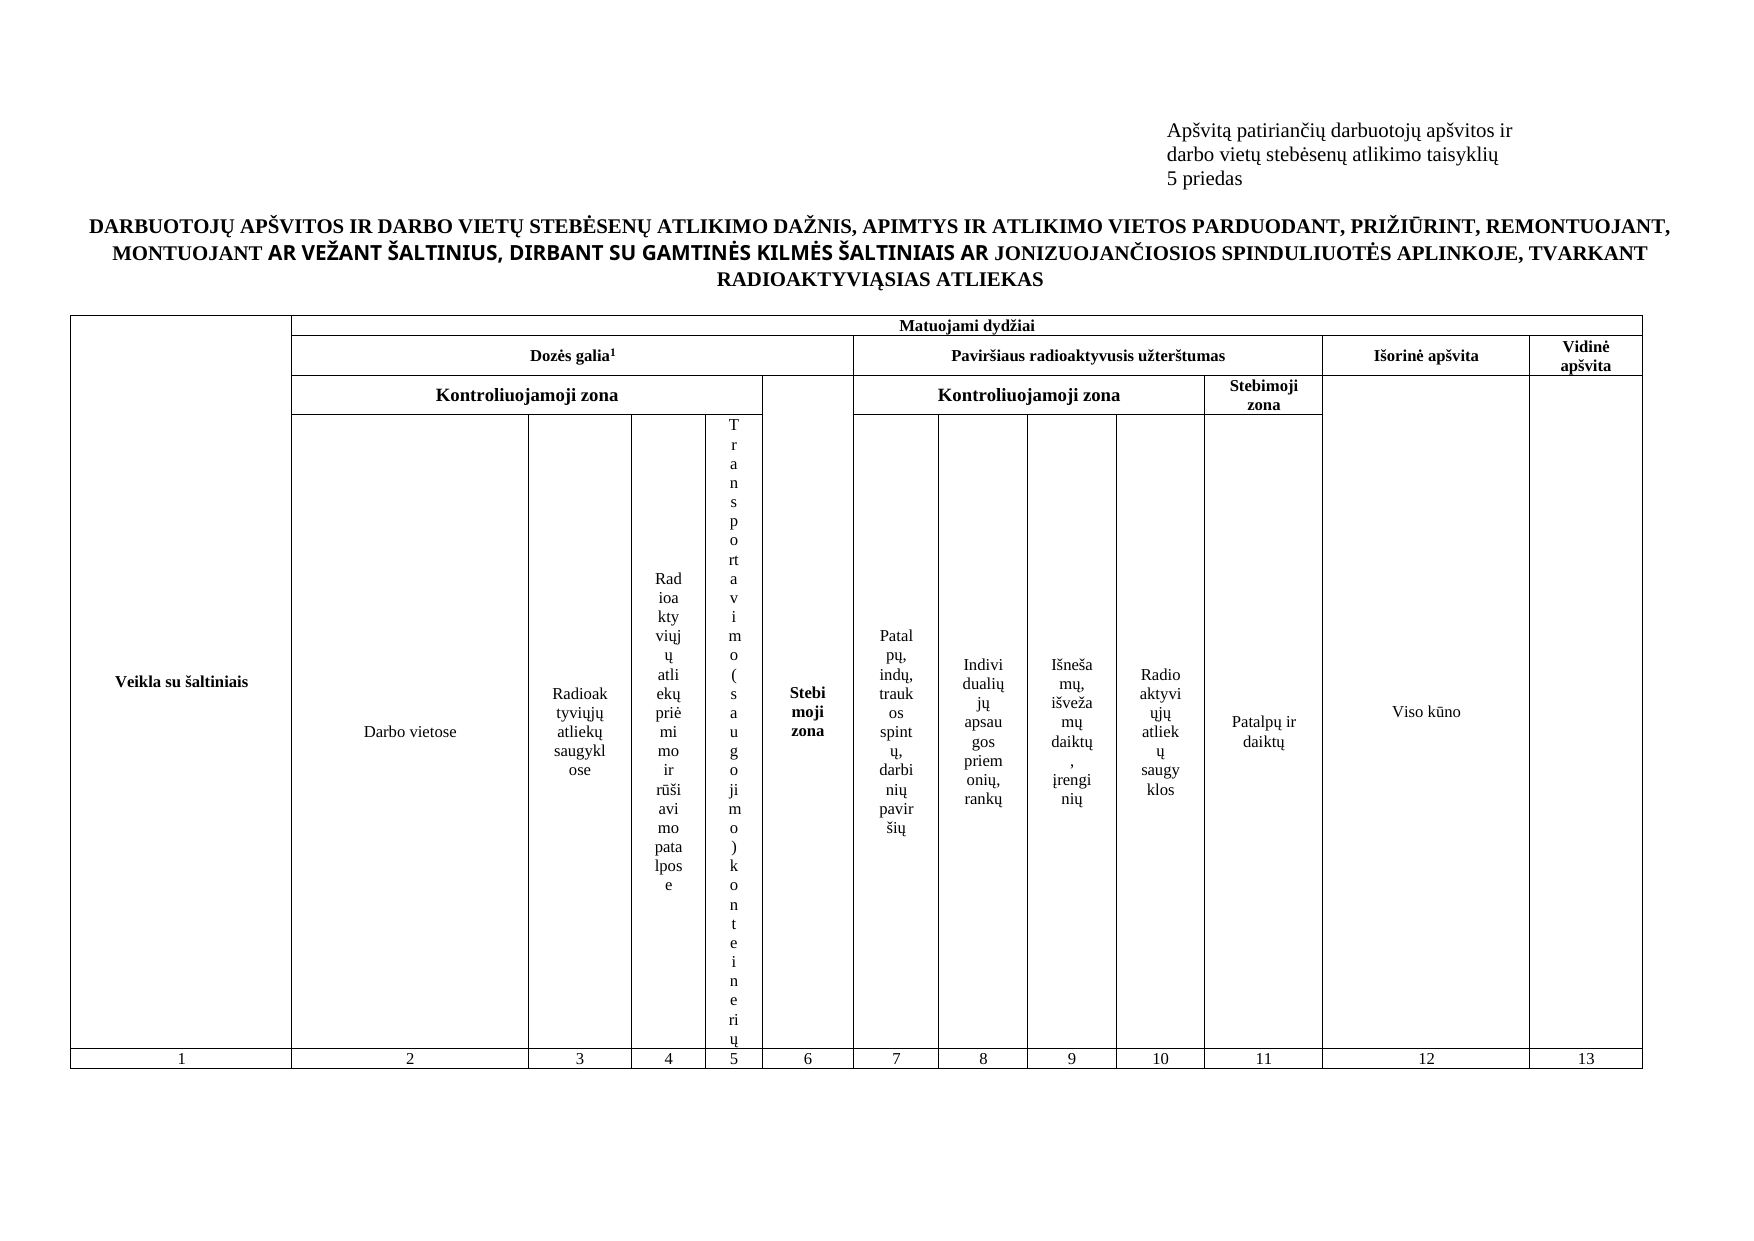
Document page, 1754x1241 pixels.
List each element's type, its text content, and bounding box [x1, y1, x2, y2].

table_cell Transportavimo (saugojimo) konteinerių [706, 415, 762, 1048]
table_cell 2 [292, 1049, 528, 1068]
table_cell 9 [1028, 1049, 1116, 1068]
table_cell Radioaktyviųjų atliekų priėmimo ir rūšiavimo patalpose [632, 415, 705, 1048]
table_header Matuojami dydžiai [292, 316, 1642, 335]
table_cell Radioaktyviųjų atliekų saugyklose [529, 415, 631, 1048]
table_cell Individualiųjų apsaugos priemonių, rankų [939, 415, 1027, 1048]
text darbo vietų stebėsenų atlikimo taisyklių [1167, 142, 1657, 166]
table_cell 13 [1530, 1049, 1642, 1068]
table_cell Radioaktyviųjų atliekų saugyklos [1117, 415, 1204, 1048]
table_cell Patalpų ir daiktų [1205, 415, 1322, 1048]
table_cell Patalpų, indų, traukos spintų, darbinių paviršių [854, 415, 938, 1048]
text Apšvitą patiriančių darbuotojų apšvitos ir [1167, 118, 1657, 142]
table_cell 10 [1117, 1049, 1204, 1068]
table_header Veikla su šaltiniais [71, 316, 291, 1048]
table_cell Kontroliuojamoji zona [292, 376, 762, 414]
table_cell Paviršiaus radioaktyvusis užterštumas [854, 336, 1322, 375]
text 5 priedas [1167, 166, 1657, 190]
table_cell Vidinė apšvita [1530, 336, 1642, 375]
table_cell 3 [529, 1049, 631, 1068]
table_cell 6 [763, 1049, 853, 1068]
table_cell Stebimoji zona [763, 376, 853, 1048]
table_cell Išnešamų, išvežamų daiktų, įrenginių [1028, 415, 1116, 1048]
table_cell Darbo vietose [292, 415, 528, 1048]
table_cell 7 [854, 1049, 938, 1068]
table_cell 11 [1205, 1049, 1322, 1068]
text DARBUOTOJŲ APŠVITOS IR DARBO VIETŲ STEBĖSENŲ ATLIKIMO DAŽNIS, APIMTYS IR ATLIKIMO VIETOS PARDUODANT, PRIŽIŪRINT, REMONTUOJANT, MONTUOJANT aR VEŽANT ŠALTINIUS, DIRBANT SU GAMTINĖS KILMĖS ŠALTINIAIS AR JONIZUOJANČIOSIOS SPINDULIUOTĖS APLINKOJE, TVARKANT RADIOAKTYVIĄSIAS ATLIEKAS [59, 214, 1701, 291]
table_cell Išorinė apšvita [1323, 336, 1529, 375]
table_cell Kontroliuojamoji zona [854, 376, 1204, 414]
table_cell 1 [71, 1049, 291, 1068]
table_cell 8 [939, 1049, 1027, 1068]
table_cell 5 [706, 1049, 762, 1068]
table_cell [1530, 376, 1642, 1048]
table_cell 12 [1323, 1049, 1529, 1068]
table_cell Stebimoji zona [1205, 376, 1322, 414]
table_cell Dozės galia1 [292, 336, 853, 375]
table_cell 4 [632, 1049, 705, 1068]
table_cell Viso kūno [1323, 376, 1529, 1048]
